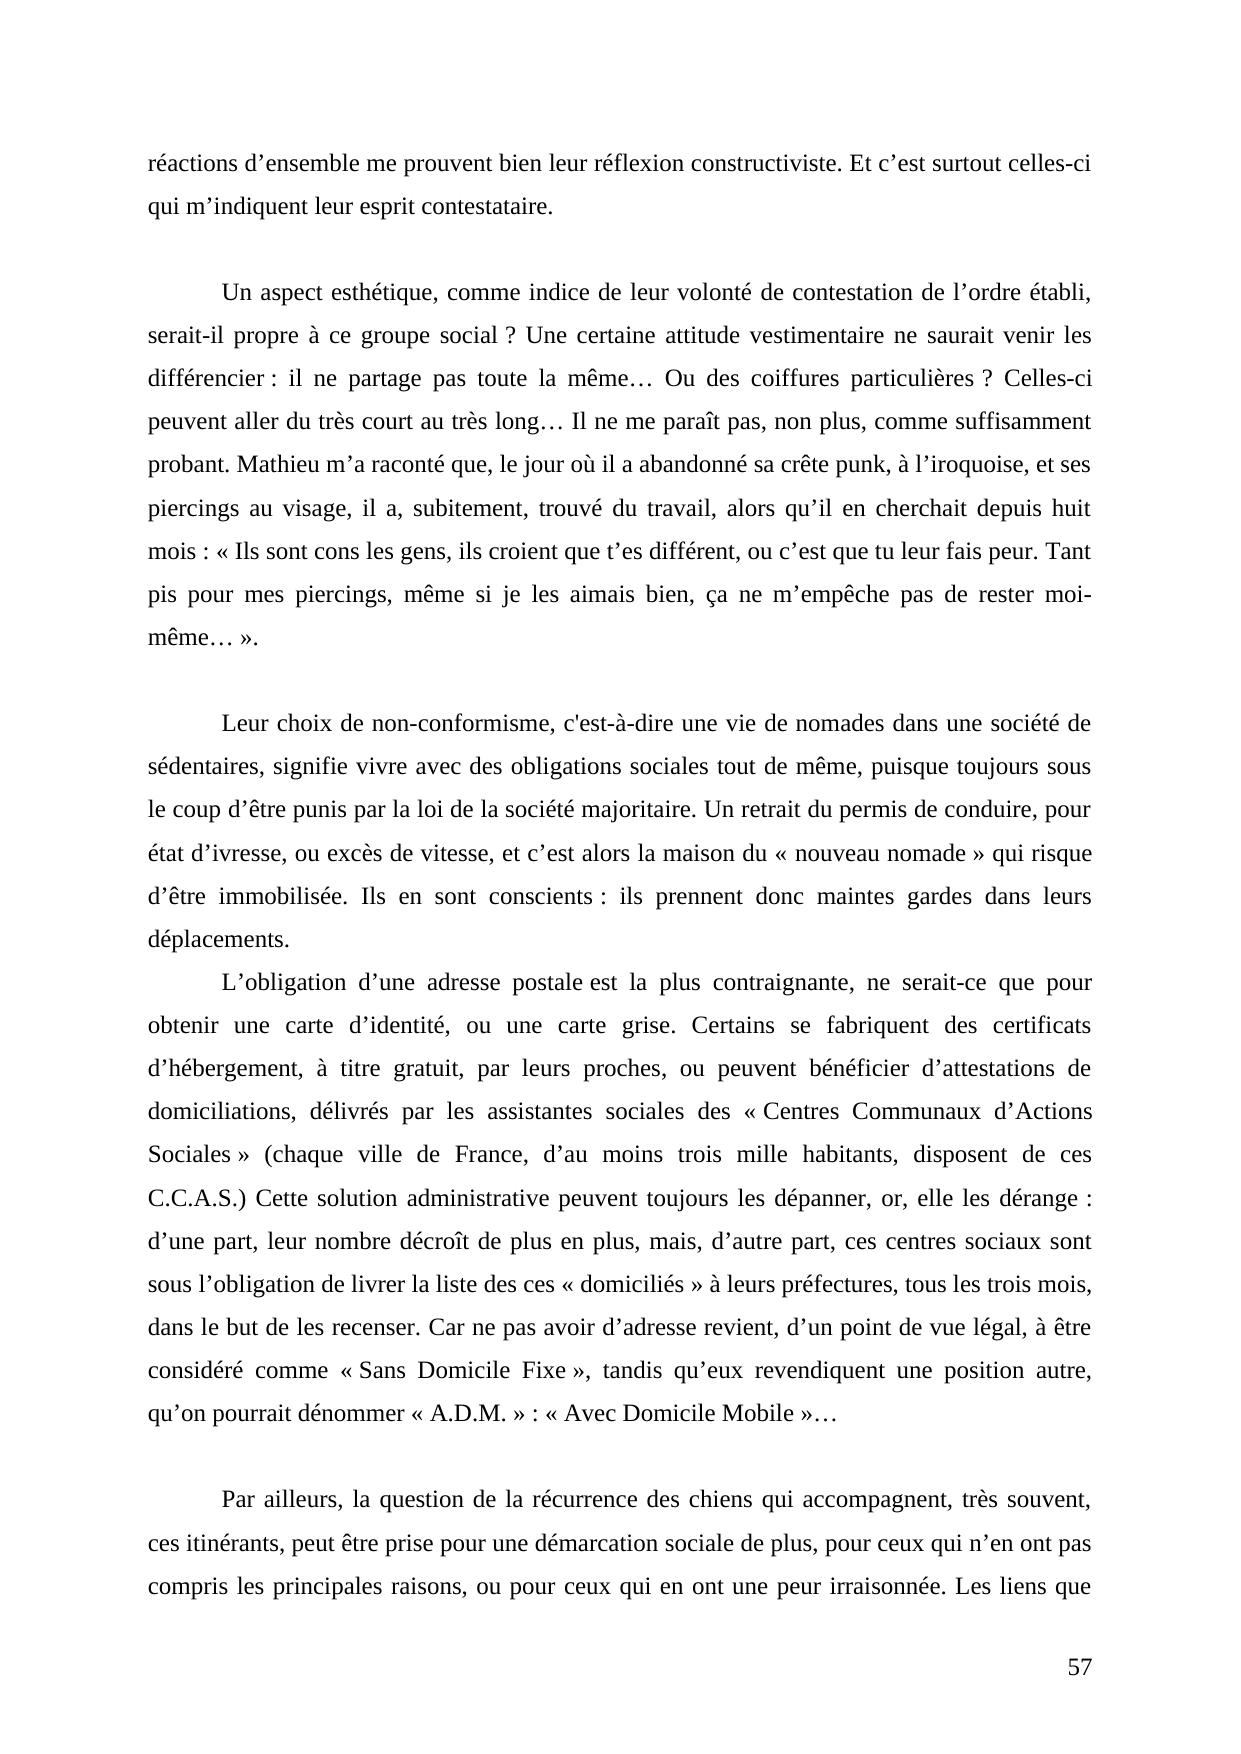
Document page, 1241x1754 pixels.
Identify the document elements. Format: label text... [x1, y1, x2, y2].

text L’obligation d’une adresse postale est la plus contraignante, ne serait-ce que pour obtenir une carte d’identité, ou une carte grise. Certains se fabriquent des certificats d’hébergement, à titre gratuit, par leurs proches, ou peuvent bénéficier d’attestations de domiciliations, délivrés par les assistantes sociales des « Centres Communaux d’Actions Sociales » (chaque ville de France, d’au moins trois mille habitants, disposent de ces C.C.A.S.) Cette solution administrative peuvent toujours les dépanner, or, elle les dérange : d’une part, leur nombre décroît de plus en plus, mais, d’autre part, ces centres sociaux sont sous l’obligation de livrer la liste des ces « domiciliés » à leurs préfectures, tous les trois mois, dans le but de les recenser. Car ne pas avoir d’adresse revient, d’un point de vue légal, à être considéré comme « Sans Domicile Fixe », tandis qu’eux revendiquent une position autre, qu’on pourrait dénommer « A.D.M. » : « Avec Domicile Mobile »… [148, 967, 1093, 1427]
text Leur choix de non-conformisme, c'est-à-dire une vie de nomades dans une société de sédentaires, signifie vivre avec des obligations sociales tout de même, puisque toujours sous le coup d’être punis par la loi de la société majoritaire. Un retrait du permis de conduire, pour état d’ivresse, ou excès de vitesse, et c’est alors la maison du « nouveau nomade » qui risque d’être immobilisée. Ils en sont conscients : ils prennent donc maintes gardes dans leurs déplacements. [148, 708, 1093, 953]
text Par ailleurs, la question de la récurrence des chiens qui accompagnent, très souvent, ces itinérants, peut être prise pour une démarcation sociale de plus, pour ceux qui n’en ont pas compris les principales raisons, ou pour ceux qui en ont une peur irraisonnée. Les liens que [148, 1484, 1093, 1599]
text Un aspect esthétique, comme indice de leur volonté de contestation de l’ordre établi, serait-il propre à ce groupe social ? Une certaine attitude vestimentaire ne saurait venir les différencier : il ne partage pas toute la même… Ou des coiffures particulières ? Celles-ci peuvent aller du très court au très long… Il ne me paraît pas, non plus, comme suffisamment probant. Mathieu m’a raconté que, le jour où il a abandonné sa crête punk, à l’iroquoise, et ses piercings au visage, il a, subitement, trouvé du travail, alors qu’il en cherchait depuis huit mois : « Ils sont cons les gens, ils croient que t’es différent, ou c’est que tu leur fais peur. Tant pis pour mes piercings, même si je les aimais bien, ça ne m’empêche pas de rester moi-même… ». [148, 277, 1093, 651]
text réactions d’ensemble me prouvent bien leur réflexion constructiviste. Et c’est surtout celles-ci qui m’indiquent leur esprit contestataire. [148, 148, 1093, 219]
